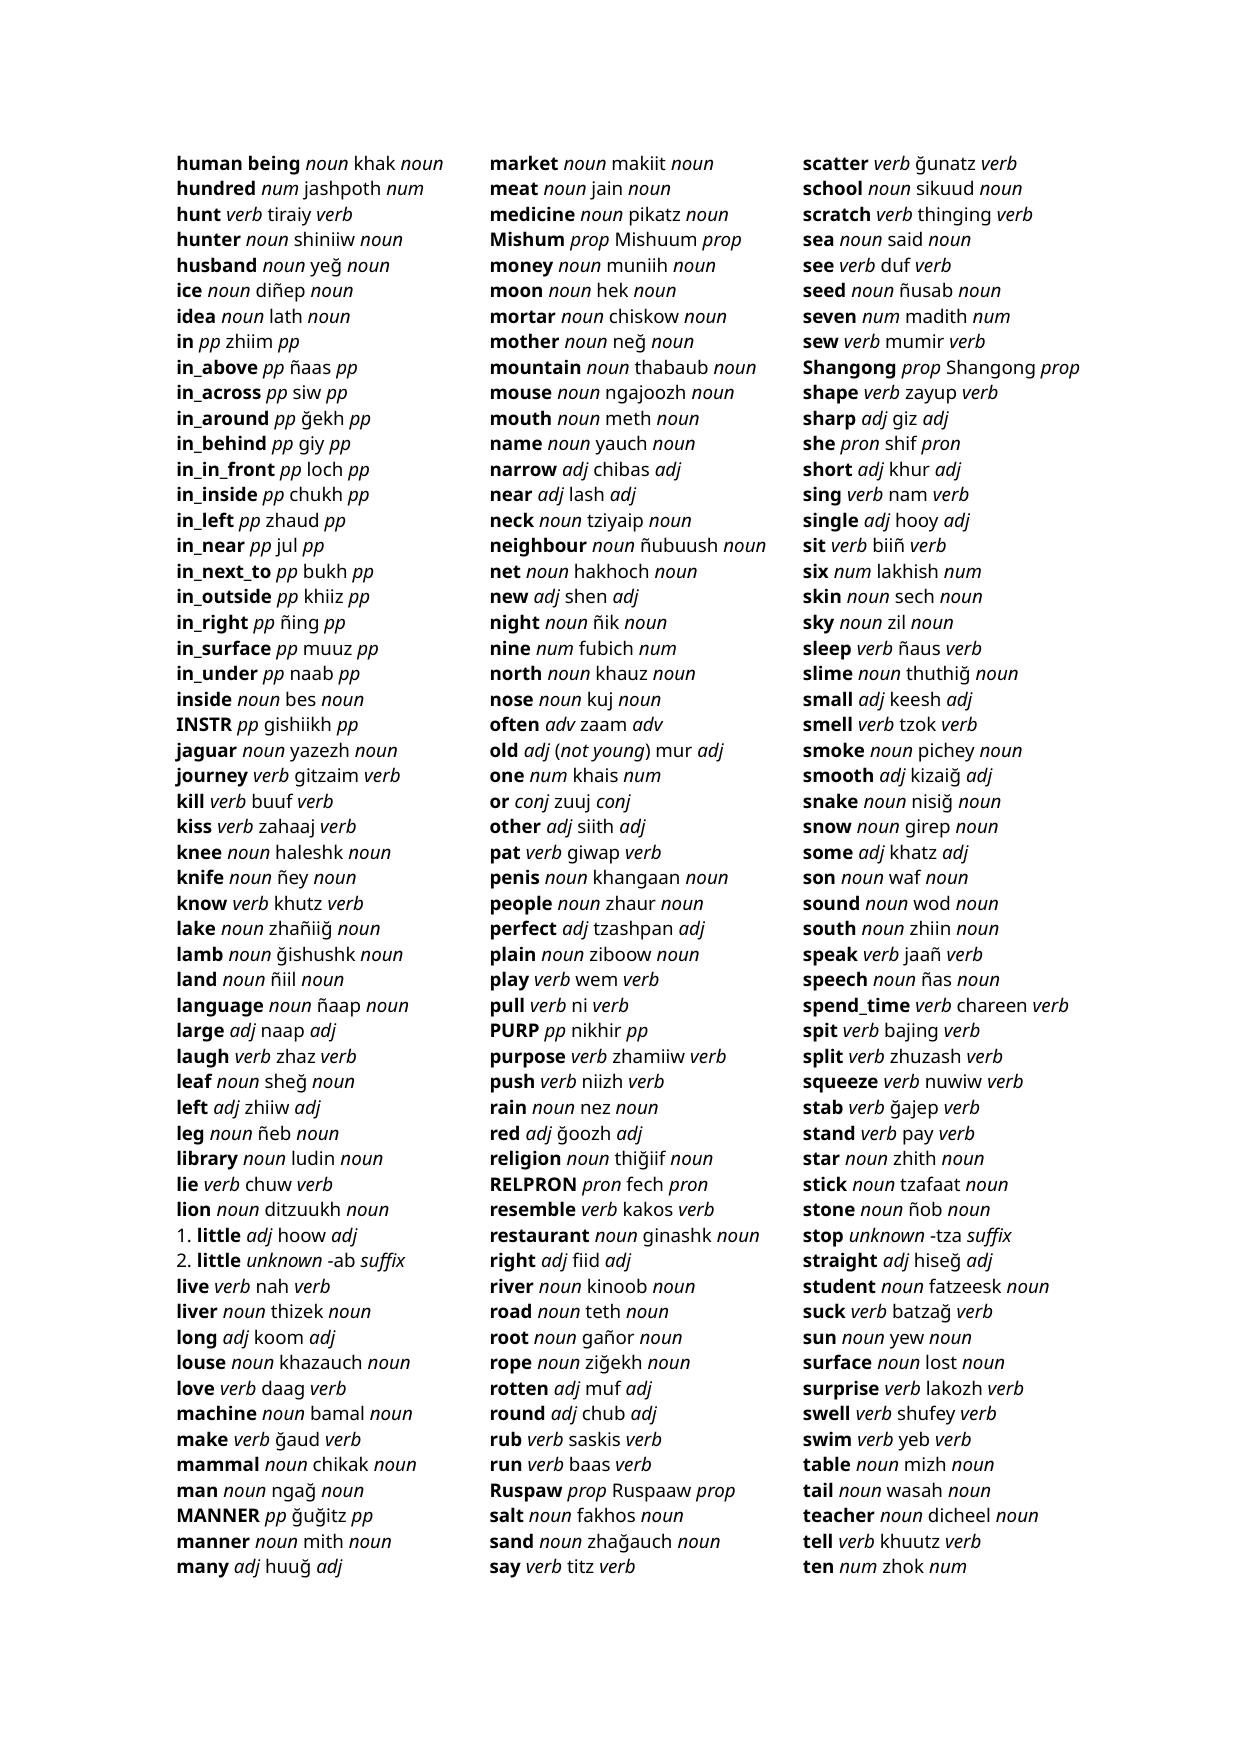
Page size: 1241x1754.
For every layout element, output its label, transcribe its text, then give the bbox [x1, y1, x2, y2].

text lamb noun ğishushk noun [176, 941, 463, 967]
text in_outside pp khiiz pp [176, 584, 463, 609]
text straight adj hiseğ adj [803, 1247, 1090, 1273]
text river noun kinoob noun [489, 1273, 777, 1298]
text resemble verb kakos verb [489, 1196, 777, 1222]
text often adv zaam adv [489, 711, 777, 737]
text people noun zhaur noun [489, 890, 777, 916]
text skin noun sech noun [803, 584, 1090, 609]
text speak verb jaañ verb [803, 941, 1090, 967]
text in_above pp ñaas pp [176, 354, 463, 380]
text star noun zhith noun [803, 1145, 1090, 1171]
text machine noun bamal noun [176, 1401, 463, 1426]
text narrow adj chibas adj [489, 456, 777, 482]
text pat verb giwap verb [489, 839, 777, 864]
text six num lakhish num [803, 558, 1090, 584]
text sleep verb ñaus verb [803, 635, 1090, 660]
text leg noun ñeb noun [176, 1120, 463, 1145]
text some adj khatz adj [803, 839, 1090, 864]
text tell verb khuutz verb [803, 1528, 1090, 1554]
text play verb wem verb [489, 967, 777, 992]
text night noun ñik noun [489, 609, 777, 635]
text penis noun khangaan noun [489, 864, 777, 890]
text large adj naap adj [176, 1018, 463, 1043]
text lion noun ditzuukh noun [176, 1196, 463, 1222]
text in_inside pp chukh pp [176, 482, 463, 507]
text rope noun ziğekh noun [489, 1349, 777, 1375]
text scratch verb thinging verb [803, 201, 1090, 227]
text sharp adj giz adj [803, 405, 1090, 431]
text rotten adj muf adj [489, 1375, 777, 1401]
text slime noun thuthiğ noun [803, 660, 1090, 686]
text surprise verb lakozh verb [803, 1375, 1090, 1401]
text neighbour noun ñubuush noun [489, 533, 777, 558]
text in_around pp ğekh pp [176, 405, 463, 431]
text in_left pp zhaud pp [176, 507, 463, 533]
text sea noun said noun [803, 227, 1090, 252]
text road noun teth noun [489, 1298, 777, 1324]
text student noun fatzeesk noun [803, 1273, 1090, 1298]
text push verb niizh verb [489, 1069, 777, 1094]
text money noun muniih noun [489, 252, 777, 278]
text Shangong prop Shangong prop [803, 354, 1090, 380]
text say verb titz verb [489, 1554, 777, 1579]
text human being noun khak noun [176, 150, 463, 176]
text round adj chub adj [489, 1401, 777, 1426]
text salt noun fakhos noun [489, 1503, 777, 1528]
text laugh verb zhaz verb [176, 1043, 463, 1069]
text hundred num jashpoth num [176, 176, 463, 201]
text seven num madith num [803, 303, 1090, 329]
text run verb baas verb [489, 1452, 777, 1477]
text medicine noun pikatz noun [489, 201, 777, 227]
text journey verb gitzaim verb [176, 762, 463, 788]
text neck noun tziyaip noun [489, 507, 777, 533]
text INSTR pp gishiikh pp [176, 711, 463, 737]
text mortar noun chiskow noun [489, 303, 777, 329]
text stone noun ñob noun [803, 1196, 1090, 1222]
text plain noun ziboow noun [489, 941, 777, 967]
text stick noun tzafaat noun [803, 1171, 1090, 1196]
text teacher noun dicheel noun [803, 1503, 1090, 1528]
text 1. little adj hoow adj [176, 1222, 463, 1247]
text she pron shif pron [803, 431, 1090, 456]
text in_under pp naab pp [176, 660, 463, 686]
text school noun sikuud noun [803, 176, 1090, 201]
text north noun khauz noun [489, 660, 777, 686]
text near adj lash adj [489, 482, 777, 507]
text snake noun nisiğ noun [803, 788, 1090, 813]
text red adj ğoozh adj [489, 1120, 777, 1145]
text root noun gañor noun [489, 1324, 777, 1349]
text Mishum prop Mishuum prop [489, 227, 777, 252]
text ice noun diñep noun [176, 278, 463, 303]
text leaf noun sheğ noun [176, 1069, 463, 1094]
text sit verb biiñ verb [803, 533, 1090, 558]
text knee noun haleshk noun [176, 839, 463, 864]
text stab verb ğajep verb [803, 1094, 1090, 1120]
text meat noun jain noun [489, 176, 777, 201]
text spit verb bajing verb [803, 1018, 1090, 1043]
text single adj hooy adj [803, 507, 1090, 533]
text new adj shen adj [489, 584, 777, 609]
text swim verb yeb verb [803, 1426, 1090, 1452]
text old adj (not young) mur adj [489, 737, 777, 762]
text seed noun ñusab noun [803, 278, 1090, 303]
text south noun zhiin noun [803, 916, 1090, 941]
text nose noun kuj noun [489, 686, 777, 711]
text smoke noun pichey noun [803, 737, 1090, 762]
text many adj huuğ adj [176, 1554, 463, 1579]
text sew verb mumir verb [803, 329, 1090, 354]
text mother noun neğ noun [489, 329, 777, 354]
text mammal noun chikak noun [176, 1452, 463, 1477]
text library noun ludin noun [176, 1145, 463, 1171]
text live verb nah verb [176, 1273, 463, 1298]
text knife noun ñey noun [176, 864, 463, 890]
text shape verb zayup verb [803, 380, 1090, 405]
text in_surface pp muuz pp [176, 635, 463, 660]
text kill verb buuf verb [176, 788, 463, 813]
text snow noun girep noun [803, 813, 1090, 839]
text lake noun zhañiiğ noun [176, 916, 463, 941]
text know verb khutz verb [176, 890, 463, 916]
text one num khais num [489, 762, 777, 788]
text see verb duf verb [803, 252, 1090, 278]
text short adj khur adj [803, 456, 1090, 482]
text man noun ngağ noun [176, 1477, 463, 1503]
text jaguar noun yazezh noun [176, 737, 463, 762]
text mouth noun meth noun [489, 405, 777, 431]
text lie verb chuw verb [176, 1171, 463, 1196]
text suck verb batzağ verb [803, 1298, 1090, 1324]
text split verb zhuzash verb [803, 1043, 1090, 1069]
text mouse noun ngajoozh noun [489, 380, 777, 405]
text 2. little unknown -ab suffix [176, 1247, 463, 1273]
text spend_time verb chareen verb [803, 992, 1090, 1018]
text hunter noun shiniiw noun [176, 227, 463, 252]
text hunt verb tiraiy verb [176, 201, 463, 227]
text inside noun bes noun [176, 686, 463, 711]
text kiss verb zahaaj verb [176, 813, 463, 839]
text RELPRON pron fech pron [489, 1171, 777, 1196]
text rain noun nez noun [489, 1094, 777, 1120]
text table noun mizh noun [803, 1452, 1090, 1477]
text speech noun ñas noun [803, 967, 1090, 992]
text sun noun yew noun [803, 1324, 1090, 1349]
text language noun ñaap noun [176, 992, 463, 1018]
text love verb daag verb [176, 1375, 463, 1401]
text sand noun zhağauch noun [489, 1528, 777, 1554]
text smooth adj kizaiğ adj [803, 762, 1090, 788]
text rub verb saskis verb [489, 1426, 777, 1452]
text swell verb shufey verb [803, 1401, 1090, 1426]
text nine num fubich num [489, 635, 777, 660]
text in pp zhiim pp [176, 329, 463, 354]
text Ruspaw prop Ruspaaw prop [489, 1477, 777, 1503]
text ten num zhok num [803, 1554, 1090, 1579]
text stop unknown -tza suffix [803, 1222, 1090, 1247]
text right adj fiid adj [489, 1247, 777, 1273]
text sky noun zil noun [803, 609, 1090, 635]
text smell verb tzok verb [803, 711, 1090, 737]
text son noun waf noun [803, 864, 1090, 890]
text husband noun yeğ noun [176, 252, 463, 278]
text stand verb pay verb [803, 1120, 1090, 1145]
text pull verb ni verb [489, 992, 777, 1018]
text purpose verb zhamiiw verb [489, 1043, 777, 1069]
text louse noun khazauch noun [176, 1349, 463, 1375]
text MANNER pp ğuğitz pp [176, 1503, 463, 1528]
text religion noun thiğiif noun [489, 1145, 777, 1171]
text manner noun mith noun [176, 1528, 463, 1554]
text in_next_to pp bukh pp [176, 558, 463, 584]
text make verb ğaud verb [176, 1426, 463, 1452]
text left adj zhiiw adj [176, 1094, 463, 1120]
text in_near pp jul pp [176, 533, 463, 558]
text idea noun lath noun [176, 303, 463, 329]
text market noun makiit noun [489, 150, 777, 176]
text restaurant noun ginashk noun [489, 1222, 777, 1247]
text sound noun wod noun [803, 890, 1090, 916]
text name noun yauch noun [489, 431, 777, 456]
text in_in_front pp loch pp [176, 456, 463, 482]
text surface noun lost noun [803, 1349, 1090, 1375]
text scatter verb ğunatz verb [803, 150, 1090, 176]
text long adj koom adj [176, 1324, 463, 1349]
text small adj keesh adj [803, 686, 1090, 711]
text in_across pp siw pp [176, 380, 463, 405]
text net noun hakhoch noun [489, 558, 777, 584]
text land noun ñiil noun [176, 967, 463, 992]
text tail noun wasah noun [803, 1477, 1090, 1503]
text liver noun thizek noun [176, 1298, 463, 1324]
text moon noun hek noun [489, 278, 777, 303]
text sing verb nam verb [803, 482, 1090, 507]
text or conj zuuj conj [489, 788, 777, 813]
text mountain noun thabaub noun [489, 354, 777, 380]
text in_right pp ñing pp [176, 609, 463, 635]
text PURP pp nikhir pp [489, 1018, 777, 1043]
text squeeze verb nuwiw verb [803, 1069, 1090, 1094]
text perfect adj tzashpan adj [489, 916, 777, 941]
text in_behind pp giy pp [176, 431, 463, 456]
text other adj siith adj [489, 813, 777, 839]
